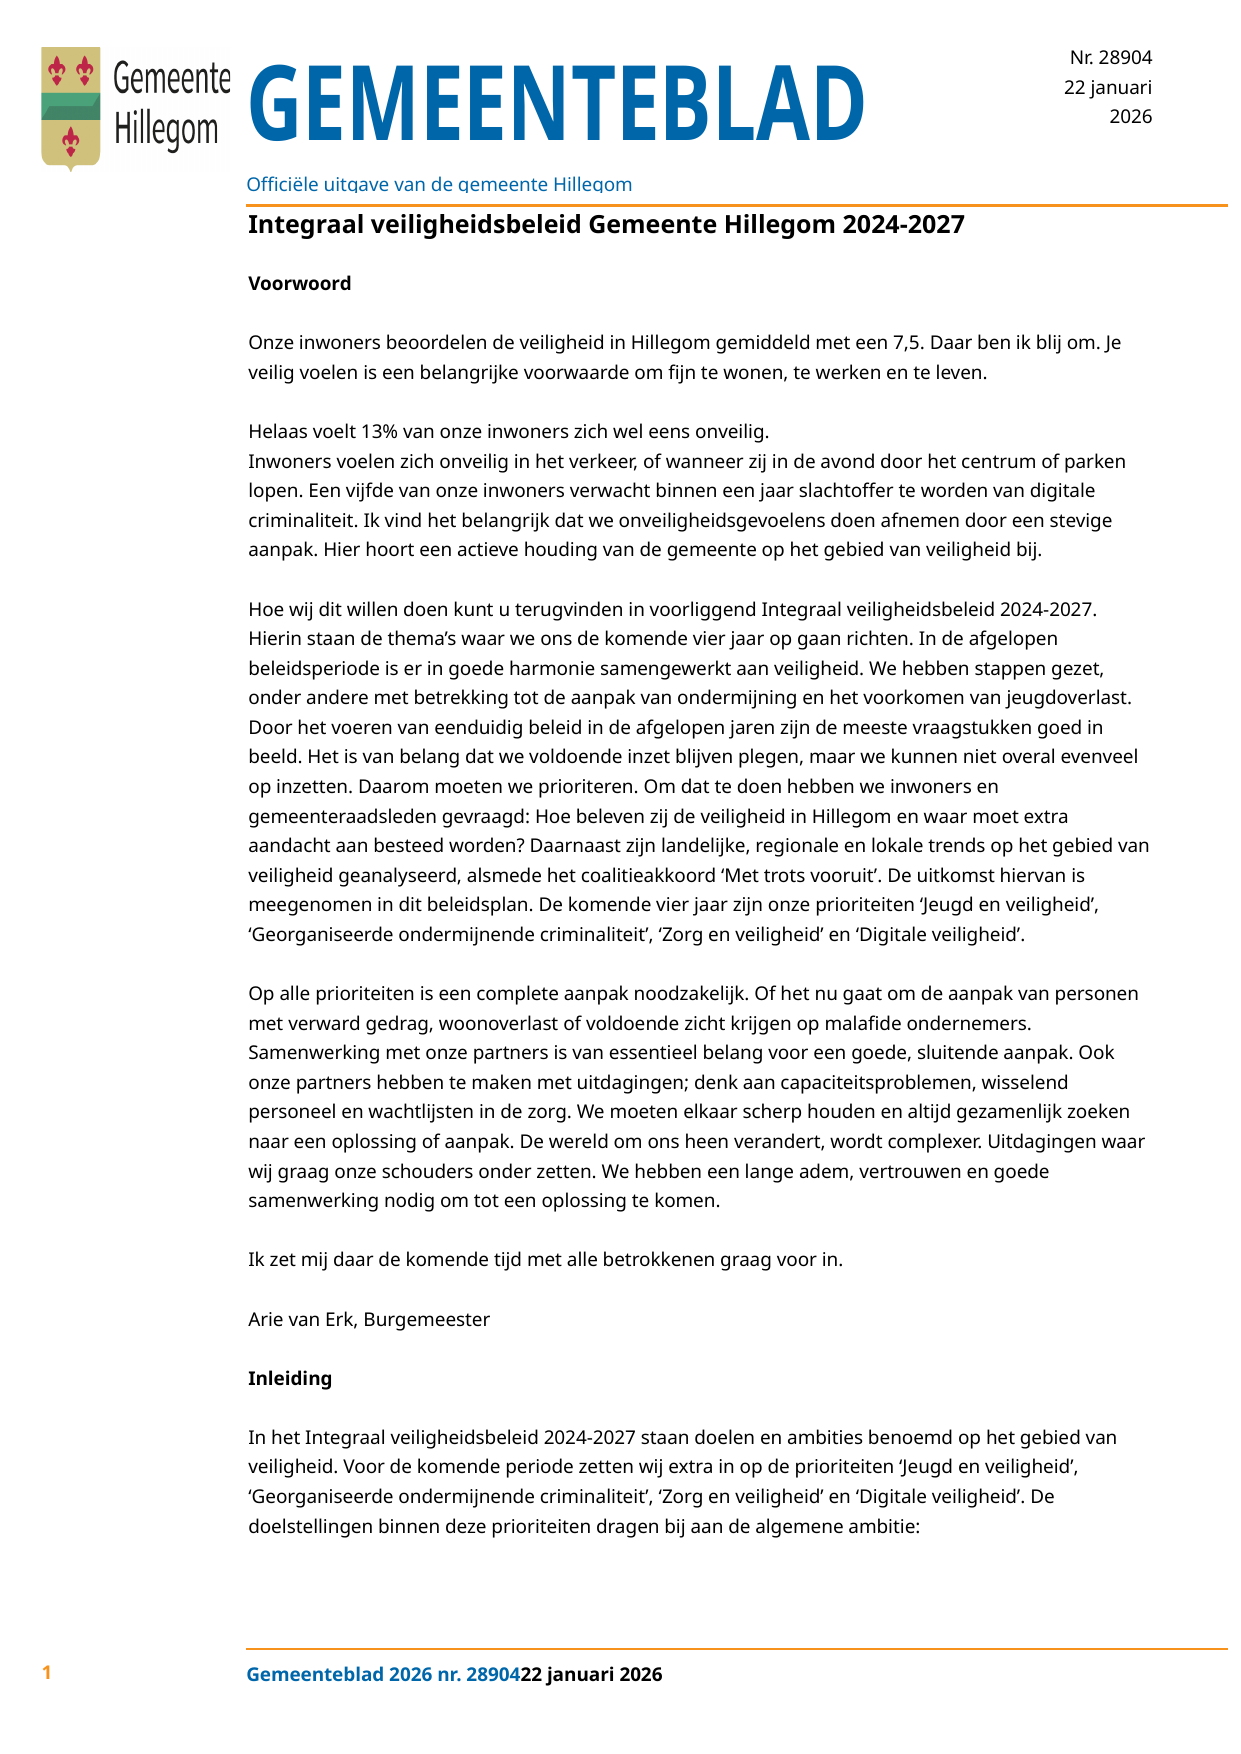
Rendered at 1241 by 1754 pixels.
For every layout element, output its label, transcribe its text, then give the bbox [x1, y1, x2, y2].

text Integraal veiligheidsbeleid Gemeente Hillegom 2024-2027 [248, 207, 1152, 241]
text Arie van Erk, Burgemeester [248, 1306, 1152, 1331]
text In het Integraal veiligheidsbeleid 2024-2027 staan doelen en ambities benoemd op het gebied van veiligheid. Voor de komende periode zetten wij extra in op de prioriteiten ‘Jeugd en veiligheid’, ‘Georganiseerde ondermijnende criminaliteit’, ‘Zorg en veiligheid’ en ‘Digitale veiligheid’. De doelstellingen binnen deze prioriteiten dragen bij aan de algemene ambitie: [248, 1424, 1152, 1538]
text Onze inwoners beoordelen de veiligheid in Hillegom gemiddeld met een 7,5. Daar ben ik blij om. Je veilig voelen is een belangrijke voorwaarde om fijn te wonen, te werken en te leven. [248, 329, 1152, 385]
text Op alle prioriteiten is een complete aanpak noodzakelijk. Of het nu gaat om de aanpak van personen met verward gedrag, woonoverlast of voldoende zicht krijgen op malafide ondernemers. Samenwerking met onze partners is van essentieel belang voor een goede, sluitende aanpak. Ook onze partners hebben te maken met uitdagingen; denk aan capaciteitsproblemen, wisselend personeel en wachtlijsten in de zorg. We moeten elkaar scherp houden en altijd gezamenlijk zoeken naar een oplossing of aanpak. De wereld om ons heen verandert, wordt complexer. Uitdagingen waar wij graag onze schouders onder zetten. We hebben een lange adem, vertrouwen en goede samenwerking nodig om tot een oplossing te komen. [248, 980, 1152, 1213]
text Inwoners voelen zich onveilig in het verkeer, of wanneer zij in de avond door het centrum of parken lopen. Een vijfde van onze inwoners verwacht binnen een jaar slachtoffer te worden van digitale criminaliteit. Ik vind het belangrijk dat we onveiligheidsgevoelens doen afnemen door een stevige aanpak. Hier hoort een actieve houding van de gemeente op het gebied van veiligheid bij. [248, 448, 1152, 562]
text Helaas voelt 13% van onze inwoners zich wel eens onveilig. [248, 418, 1152, 444]
picture [41, 47, 231, 172]
text Inleiding [248, 1365, 1152, 1391]
text Ik zet mij daar de komende tijd met alle betrokkenen graag voor in. [248, 1247, 1152, 1272]
text Hoe wij dit willen doen kunt u terugvinden in voorliggend Integraal veiligheidsbeleid 2024-2027. Hierin staan de thema’s waar we ons de komende vier jaar op gaan richten. In de afgelopen beleidsperiode is er in goede harmonie samengewerkt aan veiligheid. We hebben stappen gezet, onder andere met betrekking tot de aanpak van ondermijning en het voorkomen van jeugdoverlast. Door het voeren van eenduidig beleid in de afgelopen jaren zijn de meeste vraagstukken goed in beeld. Het is van belang dat we voldoende inzet blijven plegen, maar we kunnen niet overal evenveel op inzetten. Daarom moeten we prioriteren. Om dat te doen hebben we inwoners en gemeenteraadsleden gevraagd: Hoe beleven zij de veiligheid in Hillegom en waar moet extra aandacht aan besteed worden? Daarnaast zijn landelijke, regionale en lokale trends op het gebied van veiligheid geanalyseerd, alsmede het coalitieakkoord ‘Met trots vooruit’. De uitkomst hiervan is meegenomen in dit beleidsplan. De komende vier jaar zijn onze prioriteiten ‘Jeugd en veiligheid’, ‘Georganiseerde ondermijnende criminaliteit’, ‘Zorg en veiligheid’ en ‘Digitale veiligheid’. [248, 596, 1152, 947]
text Voorwoord [248, 270, 1152, 296]
